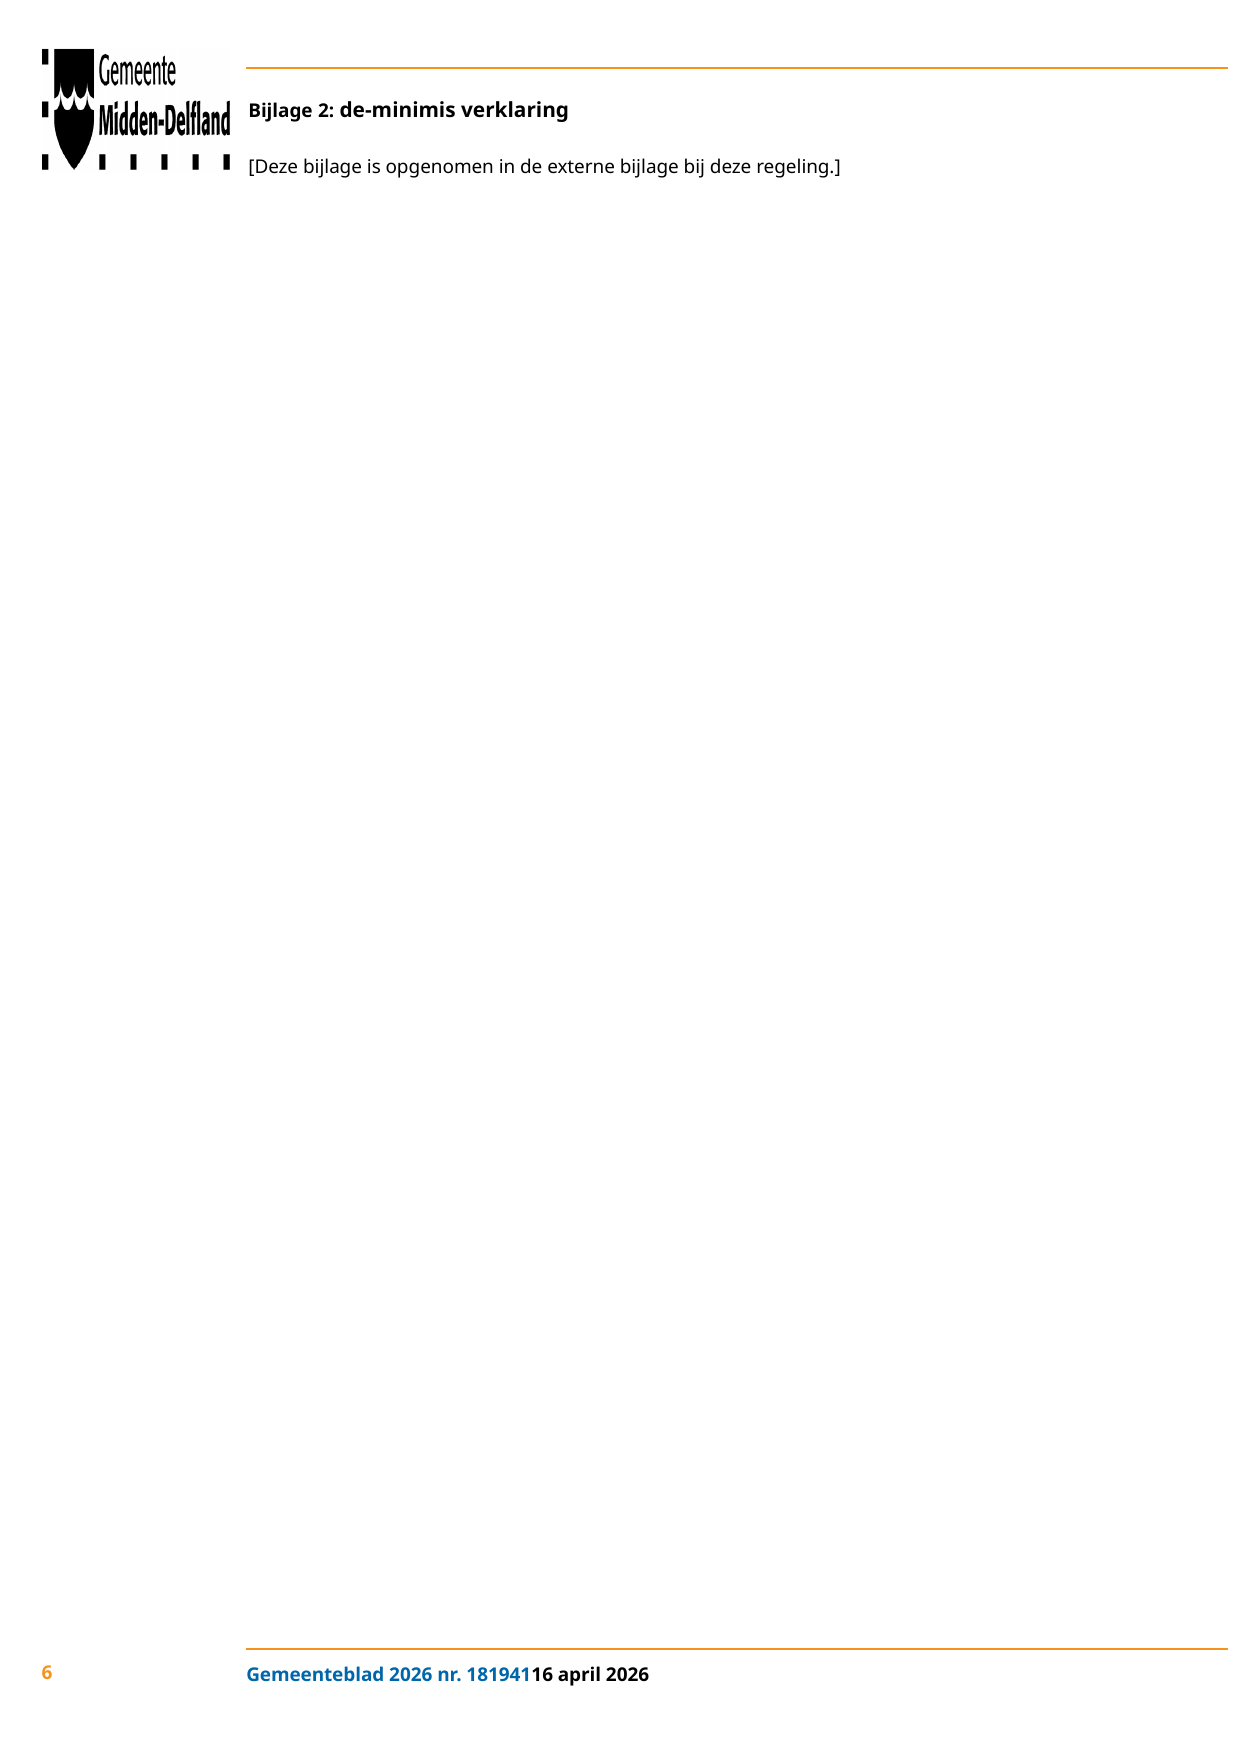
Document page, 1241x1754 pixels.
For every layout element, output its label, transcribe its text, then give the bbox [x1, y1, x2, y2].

text [Deze bijlage is opgenomen in de externe bijlage bij deze regeling.] [248, 153, 1152, 179]
picture [41, 47, 231, 172]
text Bijlage 2: de-minimis verklaring [248, 95, 1152, 123]
